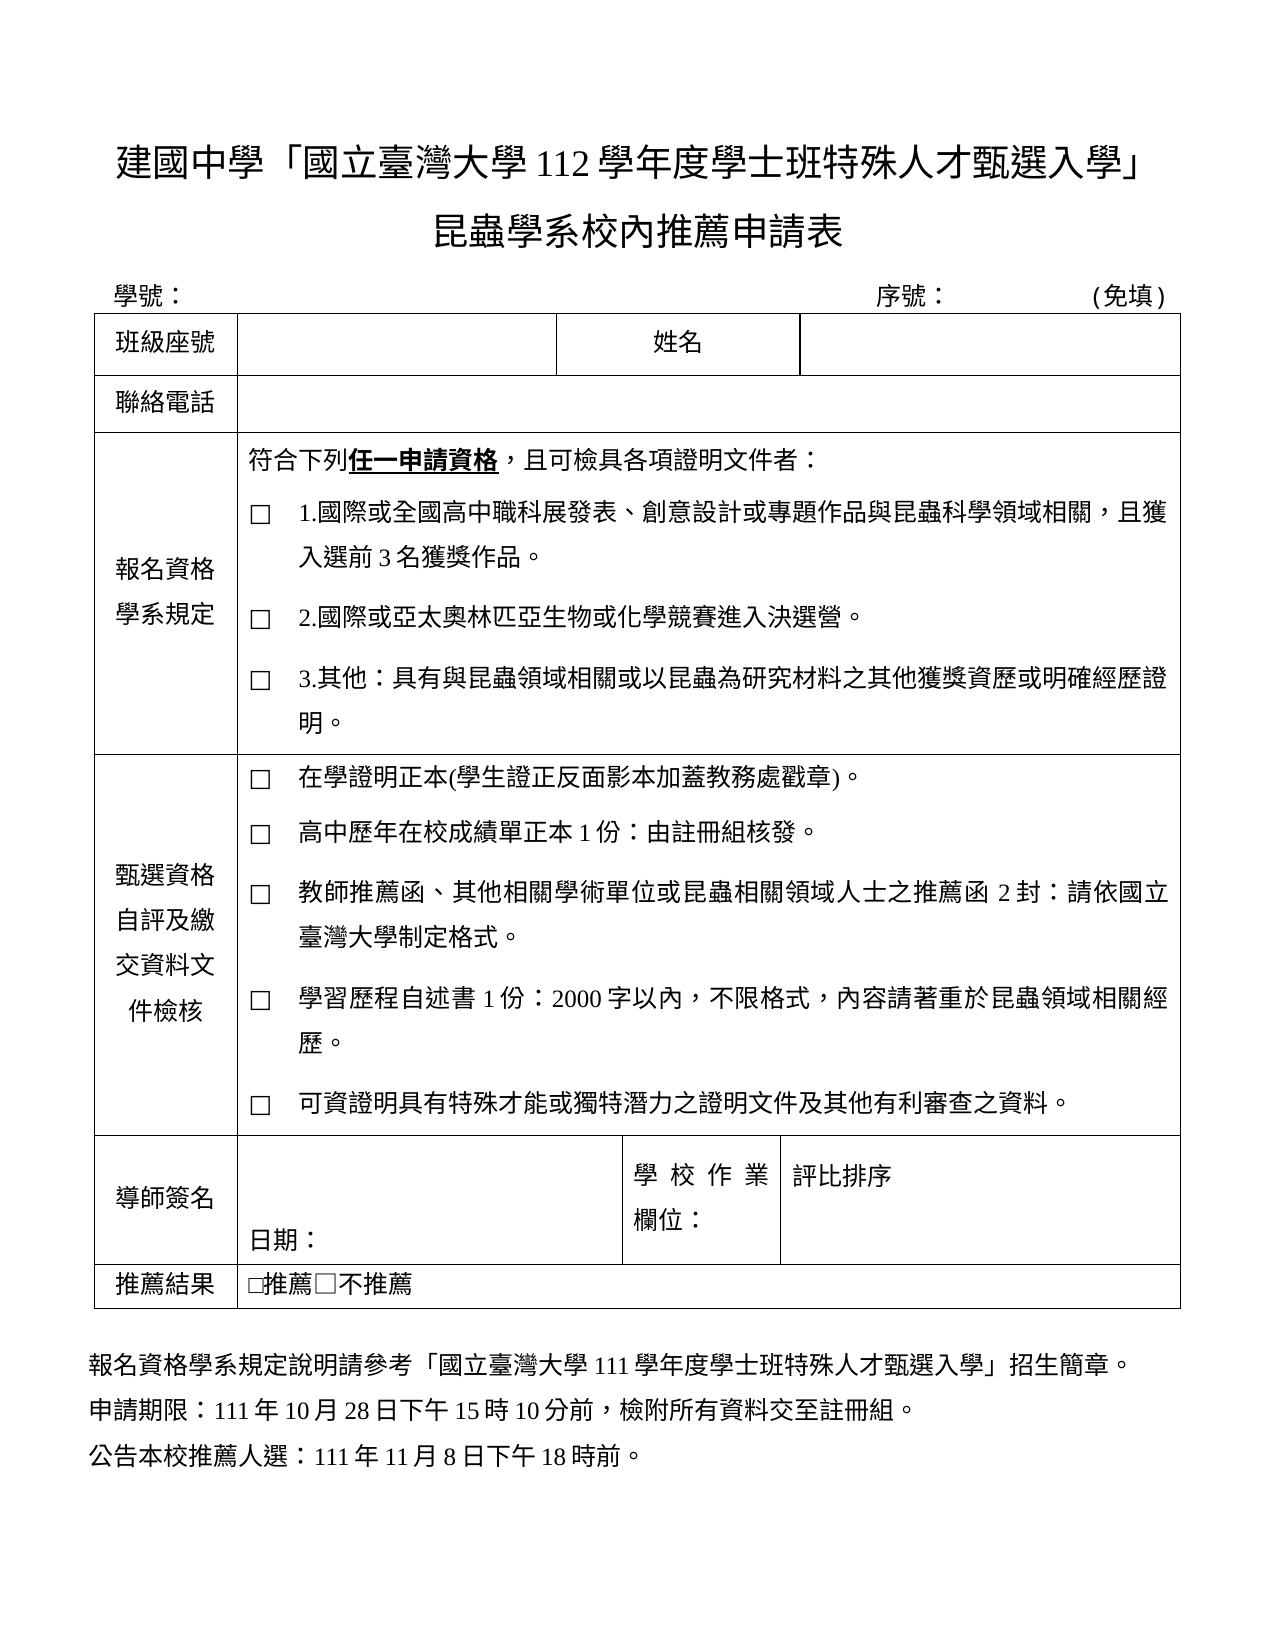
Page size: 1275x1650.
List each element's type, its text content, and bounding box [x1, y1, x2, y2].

table_header 姓名 [557, 314, 799, 374]
text 公告本校推薦人選：111年11月8日下午18時前。 [89, 1436, 1186, 1472]
table_header [801, 314, 1180, 374]
table_header [238, 314, 556, 374]
text 建國中學「國立臺灣大學112學年度學士班特殊人才甄選入學」 [89, 133, 1186, 187]
table_cell 學校作業 欄位： [623, 1136, 780, 1264]
text 昆蟲學系校內推薦申請表 [89, 202, 1186, 256]
table_cell [238, 376, 1180, 432]
table_cell 聯絡電話 [95, 376, 237, 432]
table_cell 甄選資格自評及繳交資料文件檢核 [95, 755, 237, 1134]
table_cell 推薦結果 [95, 1265, 237, 1308]
text 申請期限：111年10月28日下午15時10分前，檢附所有資料交至註冊組。 [89, 1391, 1186, 1427]
text 學號： 序號： (免填) [89, 276, 1186, 312]
table_cell 導師簽名 [95, 1136, 237, 1264]
text 報名資格學系規定說明請參考「國立臺灣大學111學年度學士班特殊人才甄選入學」招生簡章。 [89, 1345, 1186, 1382]
table_cell 報名資格 學系規定 [95, 433, 237, 754]
table_cell 符合下列任一申請資格，且可檢具各項證明文件者： 1.國際或全國高中職科展發表、創意設計或專題作品與昆蟲科學領域相關，且獲入選前3名獲獎作品。 2.國際或亞太奧林匹亞生物或化學競賽進入決選營。 3.其他：具有與昆蟲領域相關或以昆蟲為研究材料之其他獲獎資歷或明確經歷證明。 [238, 433, 1180, 754]
table_cell □推薦□不推薦 [238, 1265, 1180, 1308]
table_header 班級座號 [95, 314, 237, 374]
table_cell 在學證明正本(學生證正反面影本加蓋教務處戳章)。 高中歷年在校成績單正本1份：由註冊組核發。 教師推薦函、其他相關學術單位或昆蟲相關領域人士之推薦函2封：請依國立臺灣大學制定格式。 學習歷程自述書1份：2000字以內，不限格式，內容請著重於昆蟲領域相關經歷。 可資證明具有特殊才能或獨特潛力之證明文件及其他有利審查之資料。 [238, 755, 1180, 1134]
table_cell 評比排序 [781, 1136, 1180, 1264]
table_cell 日期： [238, 1136, 622, 1264]
